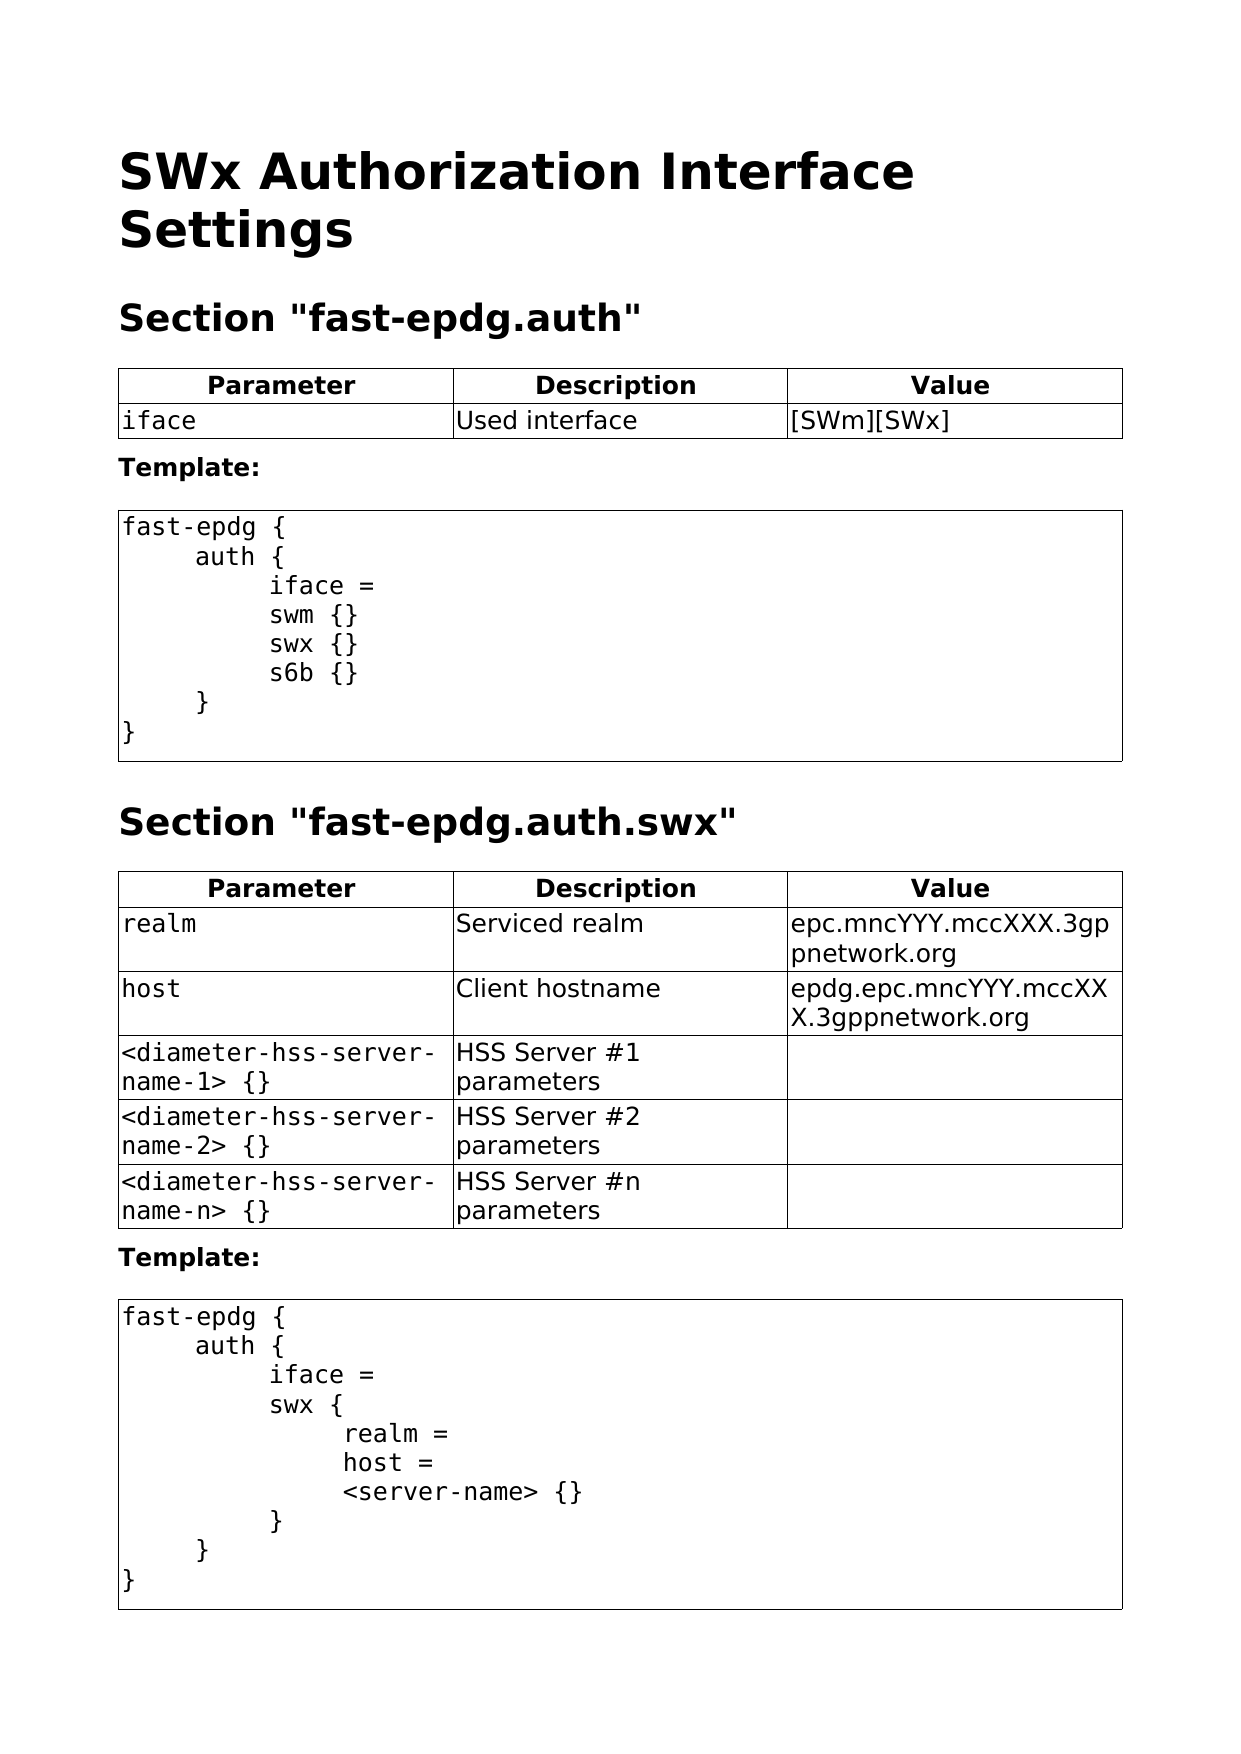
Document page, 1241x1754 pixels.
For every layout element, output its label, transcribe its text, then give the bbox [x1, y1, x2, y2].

table_cell Used interface [454, 404, 787, 438]
subtitle Section "fast-epdg.auth.swx" [118, 801, 1122, 844]
table_header Parameter [119, 369, 453, 403]
table_header fast-epdg { auth { iface = swm {} swx {} s6b {} } } [119, 511, 1122, 761]
table_cell realm [119, 908, 453, 971]
table_header Parameter [119, 872, 453, 907]
table_header Description [454, 872, 787, 907]
subtitle SWx Authorization Interface Settings [118, 143, 1122, 259]
table_cell <diameter-hss-server-name-1> {} [119, 1036, 453, 1099]
table_cell [SWm][SWx] [788, 404, 1122, 438]
text Template: [118, 1243, 1122, 1272]
table_cell [788, 1100, 1122, 1164]
table_cell iface [119, 404, 453, 438]
table_header Value [788, 369, 1122, 403]
table_cell [788, 1165, 1122, 1228]
text Template: [118, 453, 1122, 482]
table_cell [788, 1036, 1122, 1099]
table_cell host [119, 972, 453, 1035]
table_cell <diameter-hss-server-name-2> {} [119, 1100, 453, 1164]
table_cell epc.mncYYY.mccXXX.3gppnetwork.org [788, 908, 1122, 971]
subtitle Section "fast-epdg.auth" [118, 297, 1122, 341]
table_cell HSS Server #n parameters [454, 1165, 787, 1228]
table_header Description [454, 369, 787, 403]
table_header fast-epdg { auth { iface = swx { realm = host = <server-name> {} } } } [119, 1300, 1122, 1609]
table_cell Client hostname [454, 972, 787, 1035]
table_cell HSS Server #1 parameters [454, 1036, 787, 1099]
table_cell HSS Server #2 parameters [454, 1100, 787, 1164]
table_header Value [788, 872, 1122, 907]
table_cell Serviced realm [454, 908, 787, 971]
table_cell epdg.epc.mncYYY.mccXXX.3gppnetwork.org [788, 972, 1122, 1035]
table_cell <diameter-hss-server-name-n> {} [119, 1165, 453, 1228]
